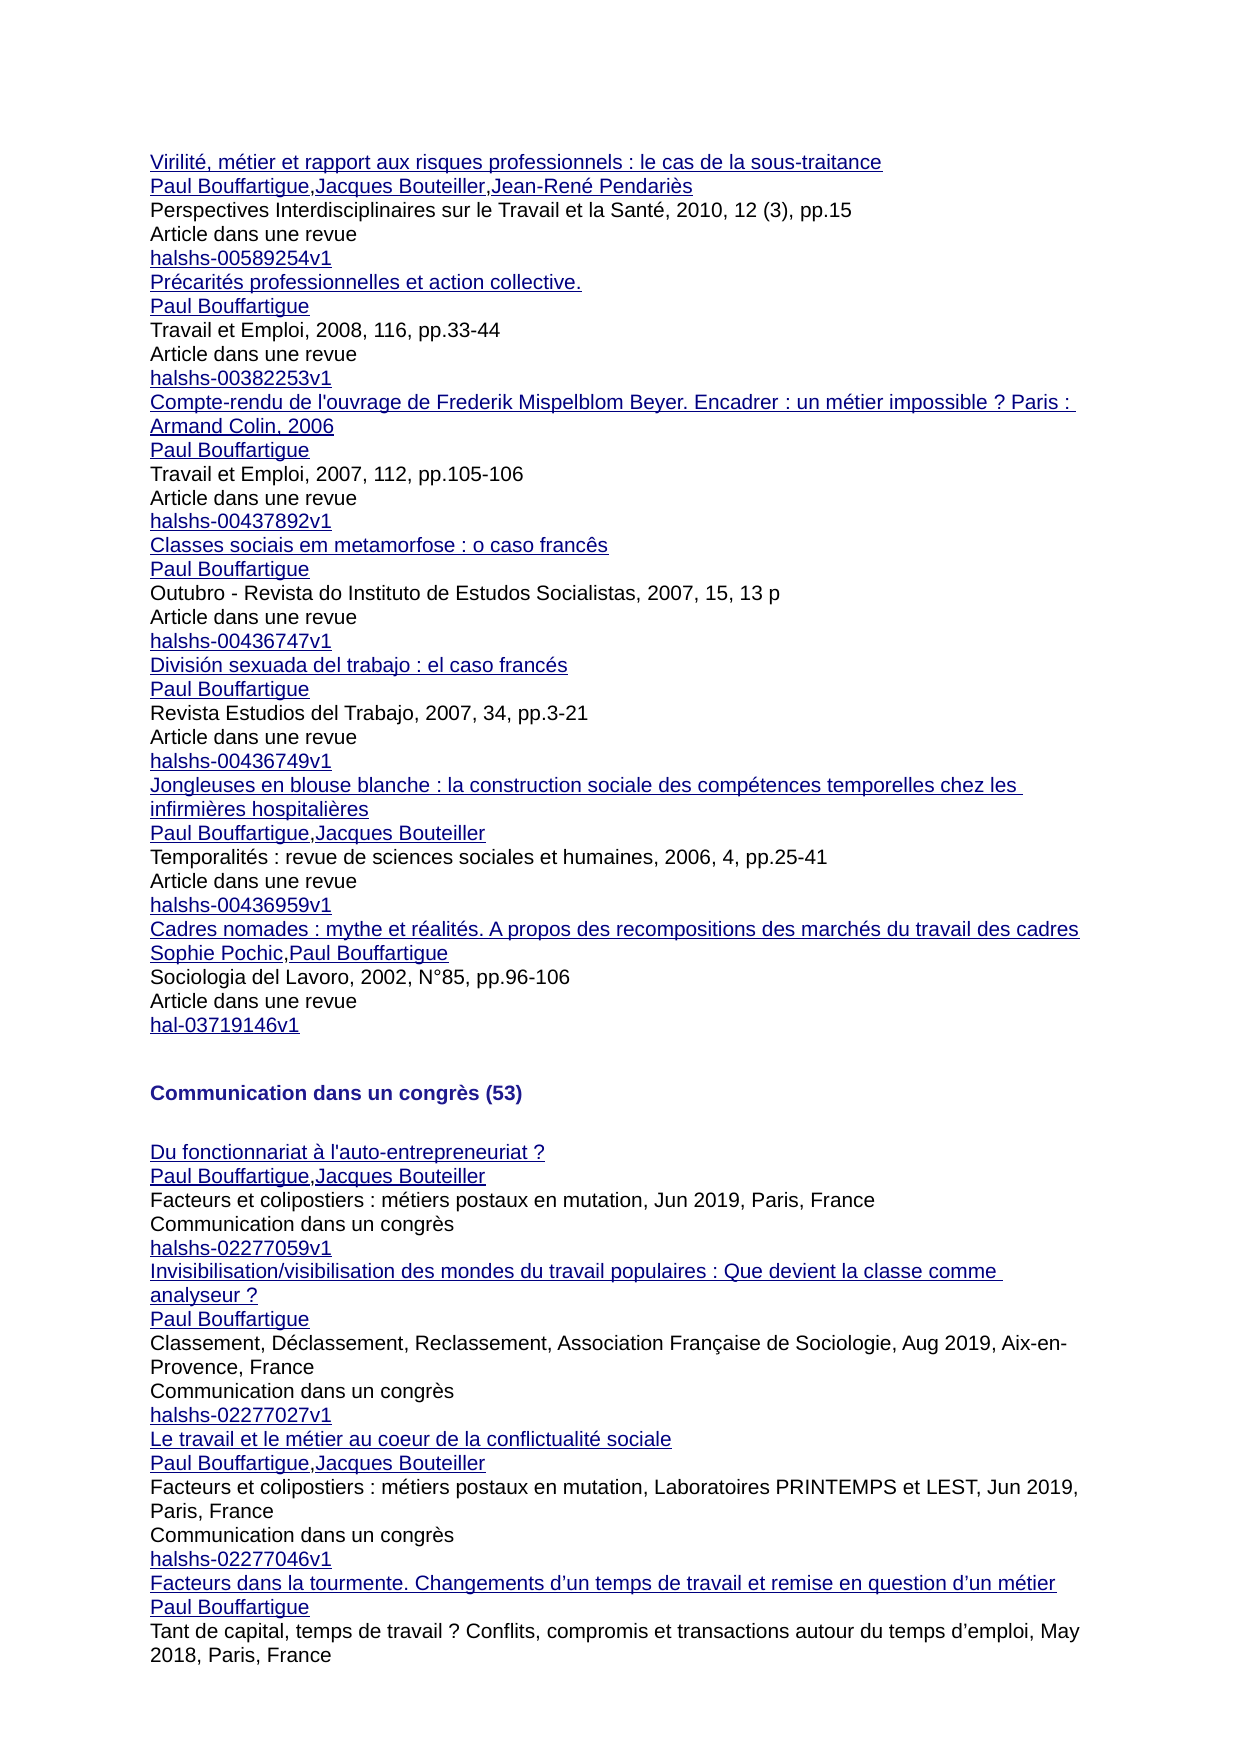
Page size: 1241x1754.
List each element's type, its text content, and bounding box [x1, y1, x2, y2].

table_cell Cadres nomades : mythe et réalités. A propos des recompositions des marchés du travail des cadres Sophie Pochic,Paul Bouffartigue Sociologia del Lavoro, 2002, N°85, pp.96-106 Article dans une revue hal-03719146v1 [150, 917, 1090, 1036]
table_cell Précarités professionnelles et action collective. Paul Bouffartigue Travail et Emploi, 2008, 116, pp.33-44 Article dans une revue halshs-00382253v1 [150, 270, 1090, 389]
table_cell Invisibilisation/visibilisation des mondes du travail populaires : Que devient la classe comme analyseur ? Paul Bouffartigue Classement, Déclassement, Reclassement, Association Française de Sociologie, Aug 2019, Aix-en-Provence, France Communication dans un congrès halshs-02277027v1 [150, 1259, 1090, 1427]
table_cell Facteurs dans la tourmente. Changements d’un temps de travail et remise en question d’un métier Paul Bouffartigue Tant de capital, temps de travail ? Conflits, compromis et transactions autour du temps d’emploi, May 2018, Paris, France [150, 1571, 1090, 1667]
table_cell Compte-rendu de l'ouvrage de Frederik Mispelblom Beyer. Encadrer : un métier impossible ? Paris : Armand Colin, 2006 Paul Bouffartigue Travail et Emploi, 2007, 112, pp.105-106 Article dans une revue halshs-00437892v1 [150, 390, 1090, 533]
table_cell División sexuada del trabajo : el caso francés Paul Bouffartigue Revista Estudios del Trabajo, 2007, 34, pp.3-21 Article dans une revue halshs-00436749v1 [150, 653, 1090, 773]
table_cell Virilité, métier et rapport aux risques professionnels : le cas de la sous-traitance Paul Bouffartigue,Jacques Bouteiller,Jean-René Pendariès Perspectives Interdisciplinaires sur le Travail et la Santé, 2010, 12 (3), pp.15 Article dans une revue halshs-00589254v1 [150, 150, 1090, 270]
table_cell Le travail et le métier au coeur de la conflictualité sociale Paul Bouffartigue,Jacques Bouteiller Facteurs et colipostiers : métiers postaux en mutation, Laboratoires PRINTEMPS et LEST, Jun 2019, Paris, France Communication dans un congrès halshs-02277046v1 [150, 1427, 1090, 1571]
table_cell Classes sociais em metamorfose : o caso francês Paul Bouffartigue Outubro - Revista do Instituto de Estudos Socialistas, 2007, 15, 13 p Article dans une revue halshs-00436747v1 [150, 533, 1090, 653]
table_cell Jongleuses en blouse blanche : la construction sociale des compétences temporelles chez les infirmières hospitalières Paul Bouffartigue,Jacques Bouteiller Temporalités : revue de sciences sociales et humaines, 2006, 4, pp.25-41 Article dans une revue halshs-00436959v1 [150, 773, 1090, 917]
table_header Du fonctionnariat à l'auto-entrepreneuriat ? Paul Bouffartigue,Jacques Bouteiller Facteurs et colipostiers : métiers postaux en mutation, Jun 2019, Paris, France Communication dans un congrès halshs-02277059v1 [150, 1140, 1090, 1259]
subtitle Communication dans un congrès (53) [150, 1081, 1090, 1105]
